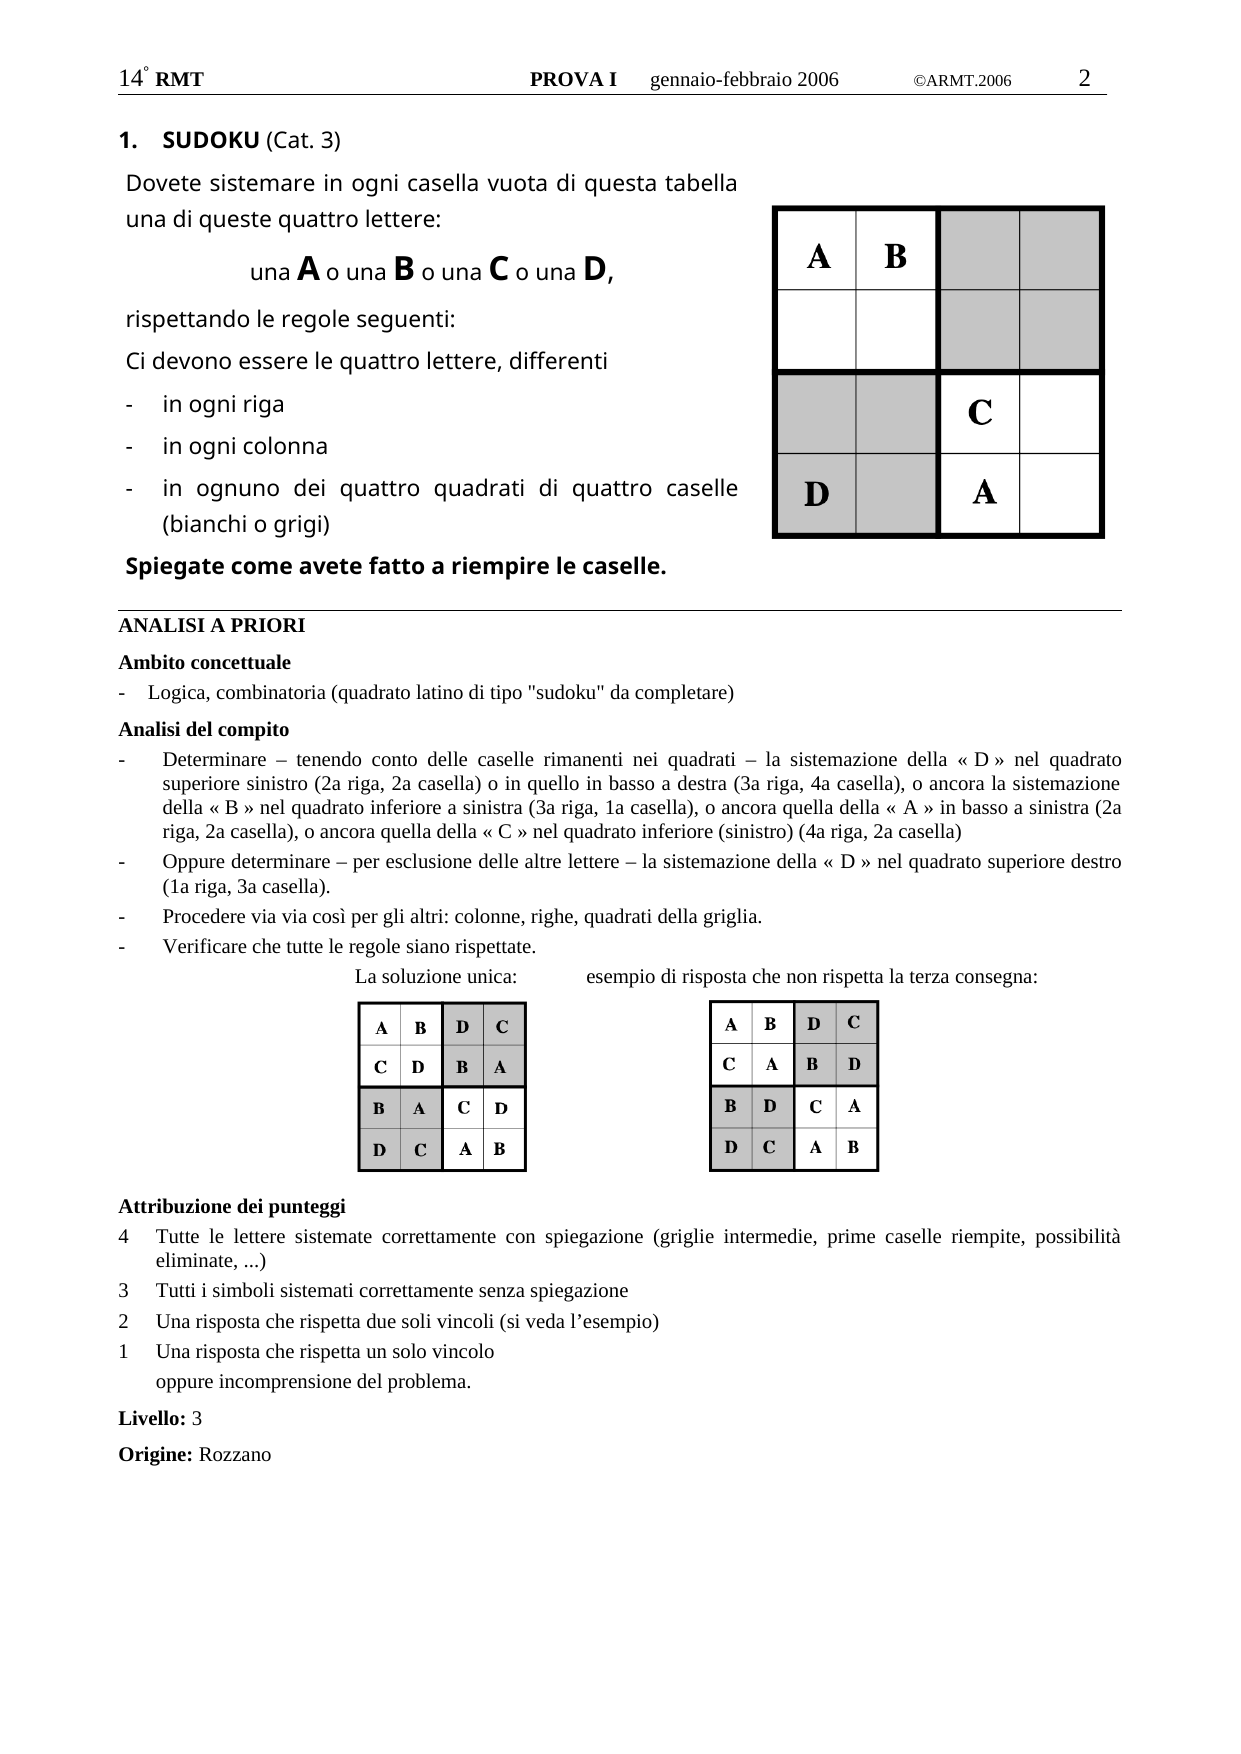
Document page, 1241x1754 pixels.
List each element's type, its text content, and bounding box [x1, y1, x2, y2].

text 3 Tutti i simboli sistemati correttamente senza spiegazione [118, 1278, 1122, 1302]
text ANALISI A PRIORI [118, 611, 1122, 637]
table_header [746, 160, 1122, 585]
text 1. SUDOKU (Cat. 3) [118, 124, 1122, 156]
text - Logica, combinatoria (quadrato latino di tipo "sudoku" da completare) [118, 680, 1122, 704]
text - Oppure determinare – per esclusione delle altre lettere – la sistemazione della « D » nel quadrato superiore destro (1a riga, 3a casella). [118, 849, 1122, 898]
text oppure incomprensione del problema. [118, 1369, 1122, 1393]
text La soluzione unica: esempio di risposta che non rispetta la terza consegna: [354, 964, 1122, 988]
picture [346, 992, 894, 1182]
text Analisi del compito [118, 717, 1122, 741]
table_header Dovete sistemare in ogni casella vuota di questa tabella una di queste quattro lettere: una A o una B o una C o una D, rispettando le regole seguenti: Ci devono essere le quattro lettere, differenti - in ogni riga - in ogni colonna - in ognuno dei quattro quadrati di quattro caselle (bianchi o grigi) Spiegate come avete fatto a riempire le caselle. [118, 160, 746, 585]
text 2 Una risposta che rispetta due soli vincoli (si veda l’esempio) [118, 1309, 1122, 1333]
text - Procedere via via così per gli altri: colonne, righe, quadrati della griglia. [118, 904, 1122, 928]
picture [764, 196, 1115, 549]
text - Determinare – tenendo conto delle caselle rimanenti nei quadrati – la sistemazione della « D » nel quadrato superiore sinistro (2a riga, 2a casella) o in quello in basso a destra (3a riga, 4a casella), o ancora la sistemazione della « B » nel quadrato inferiore a sinistra (3a riga, 1a casella), o ancora quella della « A » in basso a sinistra (2a riga, 2a casella), o ancora quella della « C » nel quadrato inferiore (sinistro) (4a riga, 2a casella) [118, 747, 1122, 843]
text Ambito concettuale [118, 650, 1122, 674]
text 1 Una risposta che rispetta un solo vincolo [118, 1339, 1122, 1363]
text 4 Tutte le lettere sistemate correttamente con spiegazione (griglie intermedie, prime caselle riempite, possibilità eliminate, ...) [118, 1224, 1122, 1272]
text - Verificare che tutte le regole siano rispettate. [118, 934, 1122, 958]
text Attribuzione dei punteggi [118, 1194, 1122, 1218]
text Livello: 3 [118, 1406, 1122, 1430]
text Origine: Rozzano [118, 1442, 1122, 1466]
